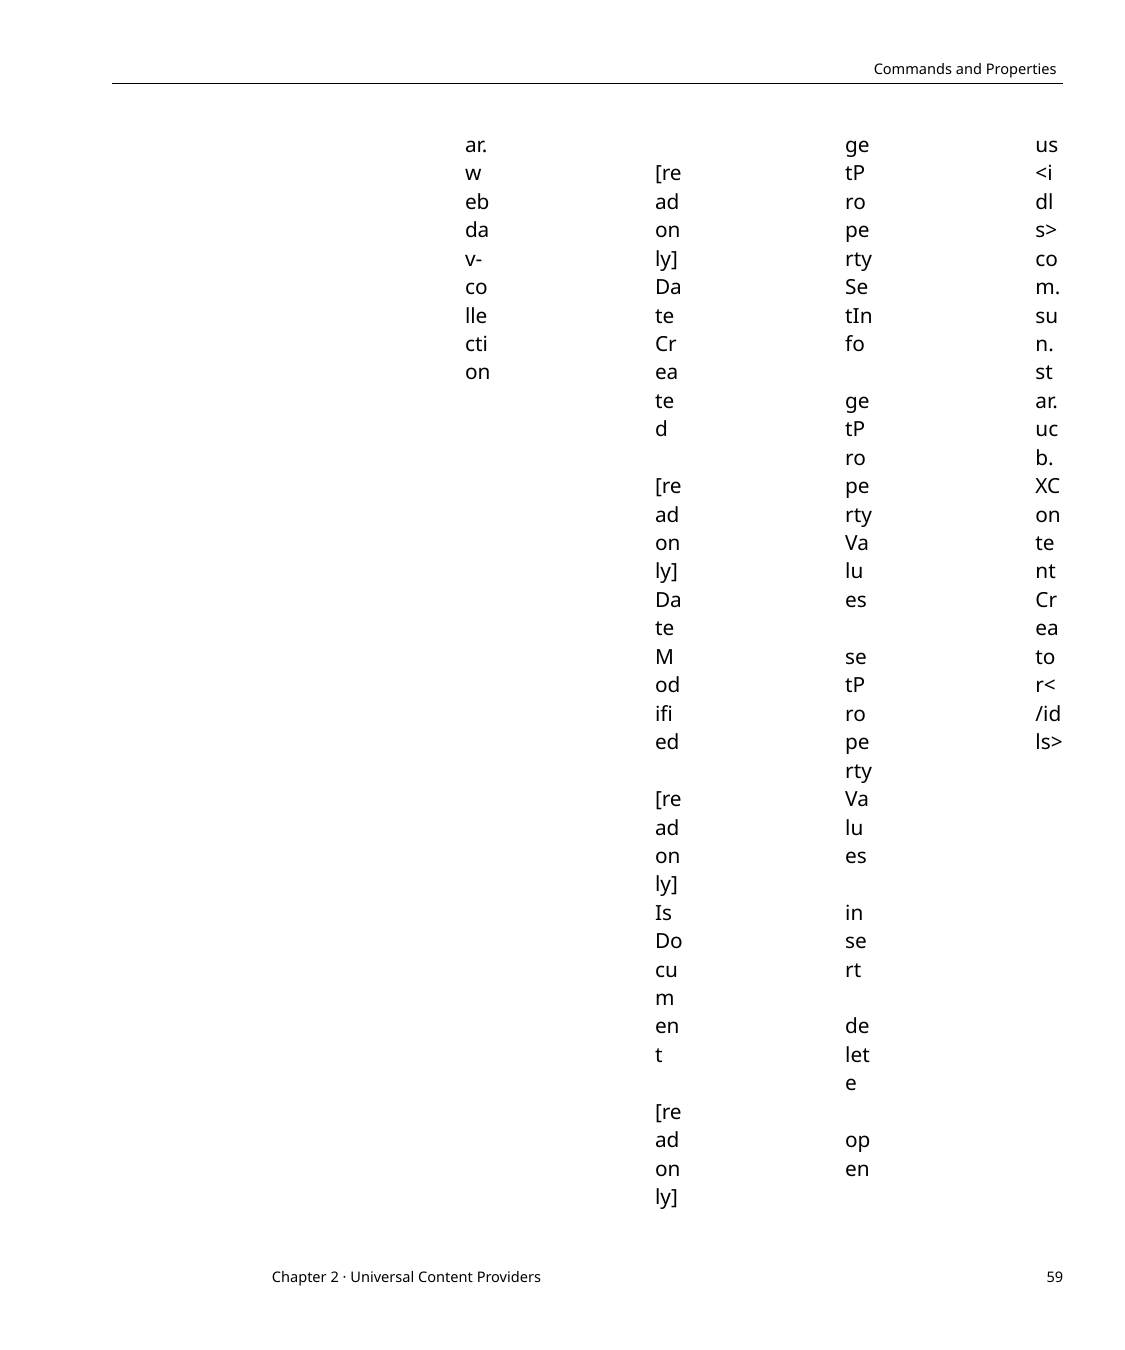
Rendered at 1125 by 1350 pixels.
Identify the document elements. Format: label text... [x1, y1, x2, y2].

table_cell [readonly] DateCreated [readonly] DateModified [readonly] IsDocument [readonly] [493, 118, 683, 1211]
table_cell ar.webdav-collection [302, 118, 492, 1211]
table_cell us <idls>com.sun.star.ucb.XContentCreator</idls> [873, 118, 1063, 1211]
table_cell getPropertySetInfo getPropertyValues setPropertyValues insert delete open [683, 118, 873, 1211]
table_cell [112, 118, 302, 1211]
